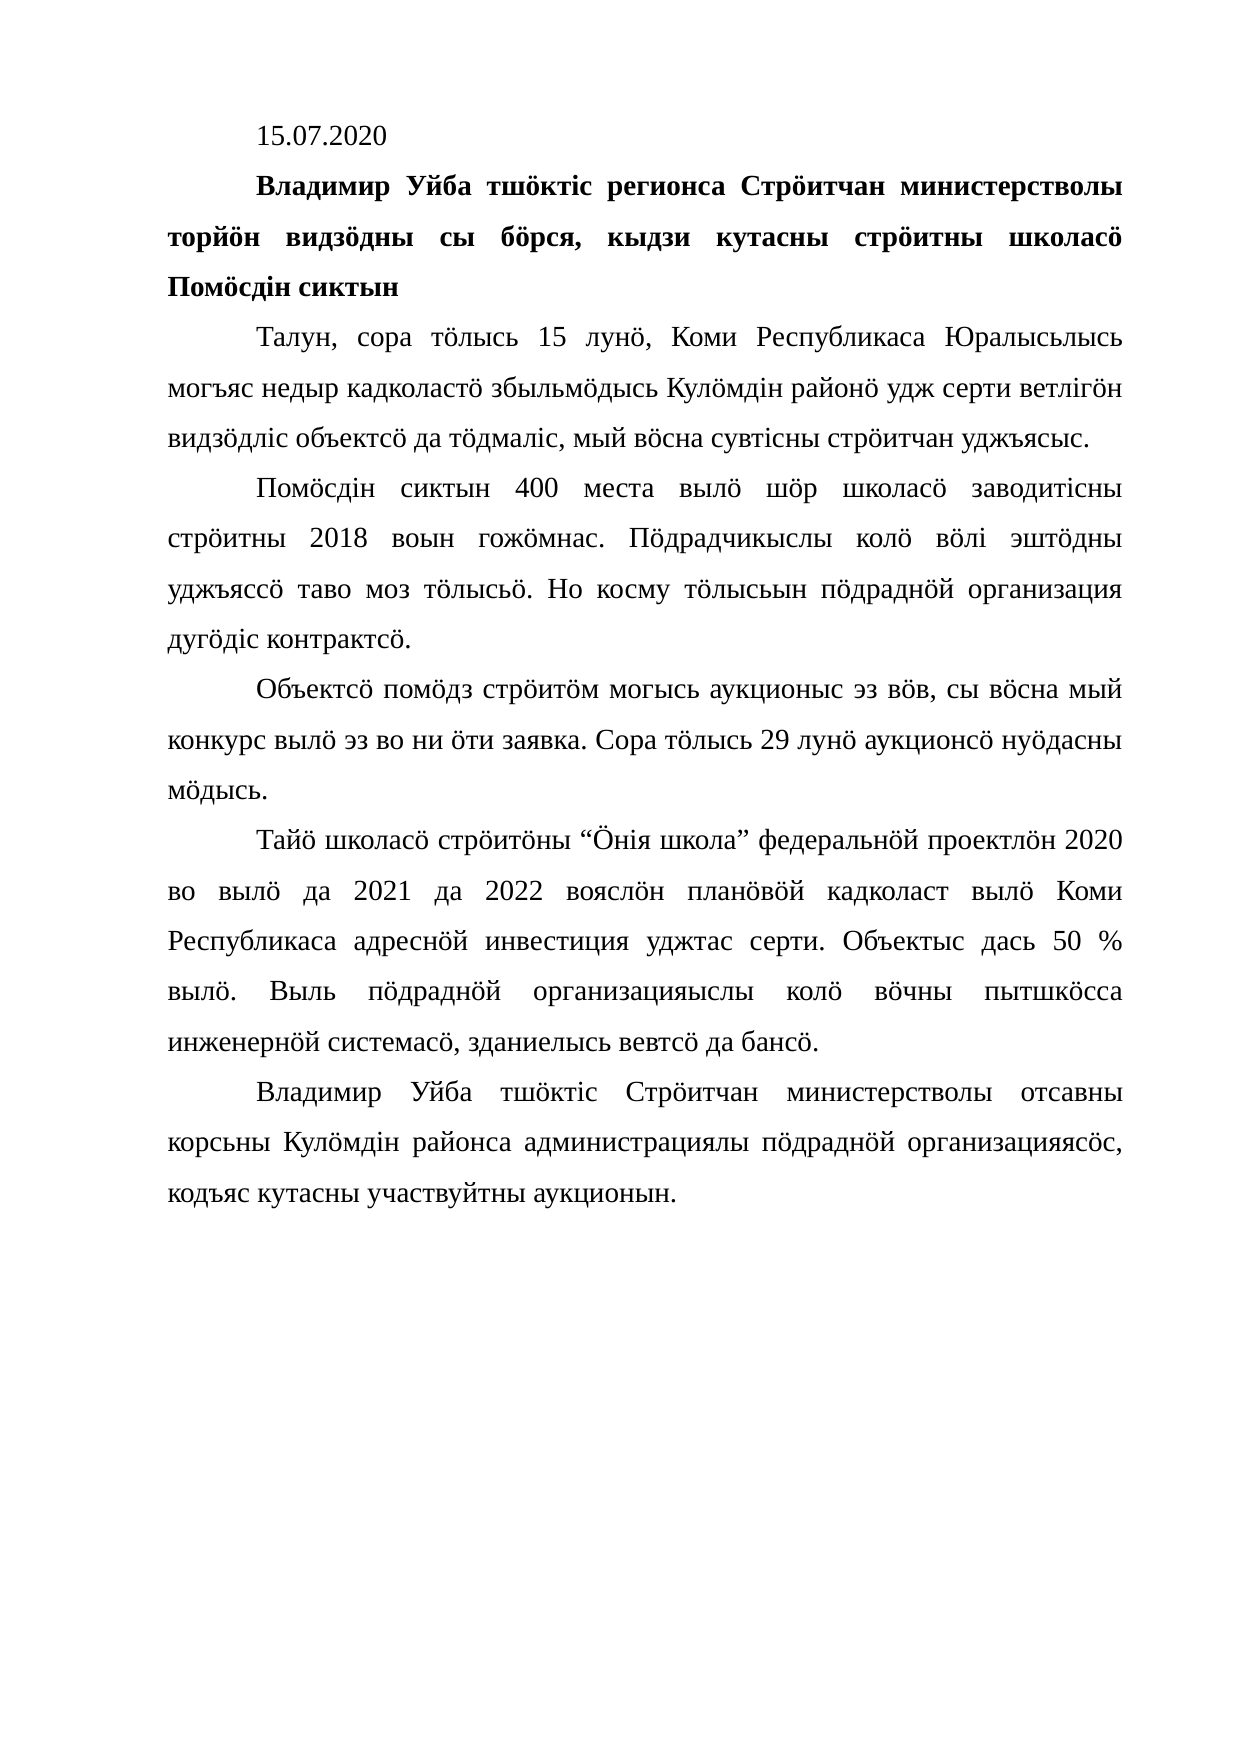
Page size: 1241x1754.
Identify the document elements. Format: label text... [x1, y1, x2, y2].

text Владимир Уйба тшӧктіс Стрӧитчан министерстволы отсавны корсьны Кулӧмдін районса администрациялы пӧдраднӧй организацияясӧс, кодъяс кутасны участвуйтны аукционын. [167, 1074, 1123, 1208]
text Объектсӧ помӧдз стрӧитӧм могысь аукционыс эз вӧв, сы вӧсна мый конкурс вылӧ эз во ни ӧти заявка. Сора тӧлысь 29 лунӧ аукционсӧ нуӧдасны мӧдысь. [167, 672, 1123, 806]
text Тайӧ школасӧ стрӧитӧны “Ӧнія школа” федеральнӧй проектлӧн 2020 во вылӧ да 2021 да 2022 вояслӧн планӧвӧй кадколаст вылӧ Коми Республикаса адреснӧй инвестиция уджтас серти. Объектыс дась 50 % вылӧ. Выль пӧдраднӧй организацияыслы колӧ вӧчны пытшкӧсса инженернӧй системасӧ, зданиелысь вевтсӧ да бансӧ. [167, 822, 1123, 1057]
text 15.07.2020 [167, 118, 1123, 152]
subtitle Владимир Уйба тшӧктіс регионса Стрӧитчан министерстволы торйӧн видзӧдны сы бӧрся, кыдзи кутасны стрӧитны школасӧ Помӧсдін сиктын [167, 168, 1123, 303]
text Помӧсдін сиктын 400 места вылӧ шӧр школасӧ заводитісны стрӧитны 2018 воын гожӧмнас. Пӧдрадчикыслы колӧ вӧлі эштӧдны уджъяссӧ таво моз тӧлысьӧ. Но косму тӧлысьын пӧдраднӧй организация дугӧдіс контрактсӧ. [167, 470, 1123, 655]
text Талун, сора тӧлысь 15 лунӧ, Коми Республикаса Юралысьлысь могъяс недыр кадколастӧ збыльмӧдысь Кулӧмдін районӧ удж серти ветлігӧн видзӧдліс объектсӧ да тӧдмаліс, мый вӧсна сувтісны стрӧитчан уджъясыс. [167, 319, 1123, 453]
